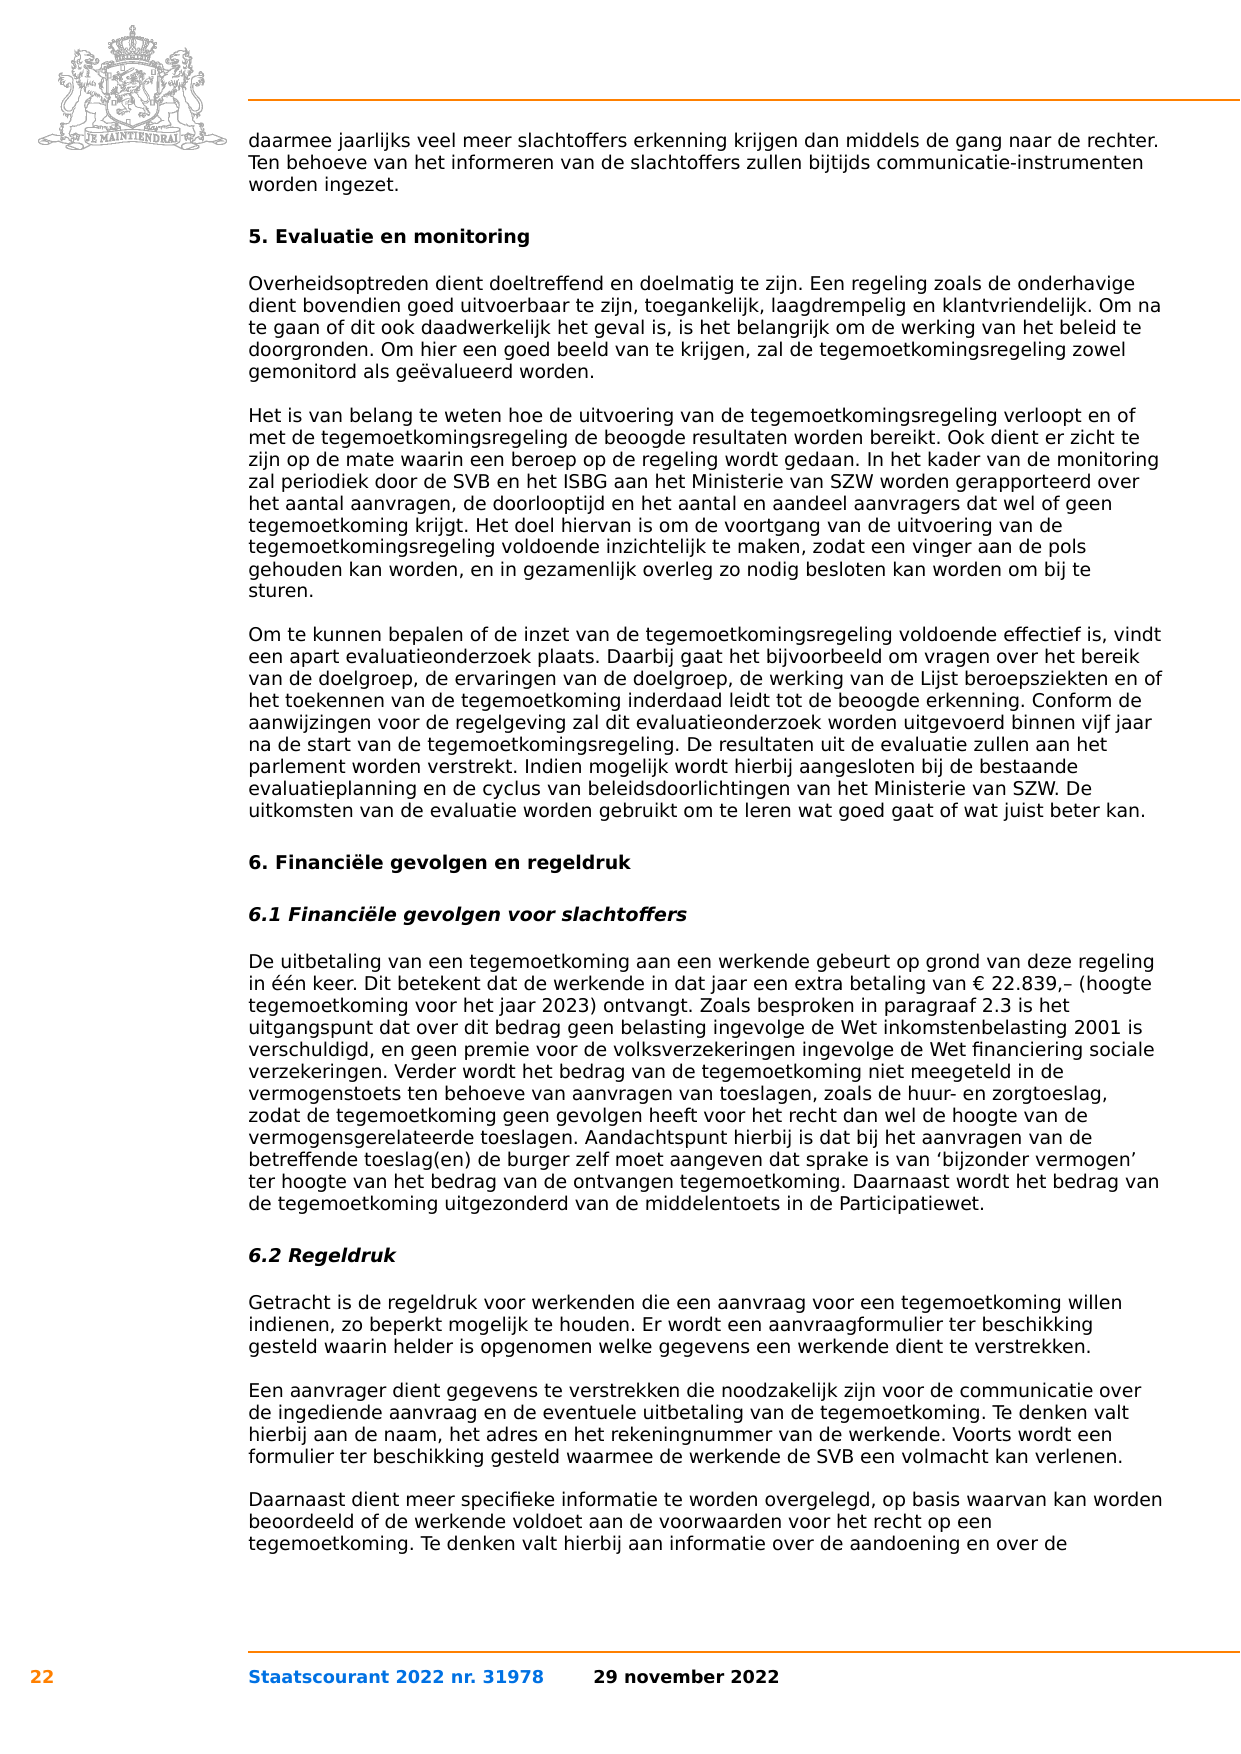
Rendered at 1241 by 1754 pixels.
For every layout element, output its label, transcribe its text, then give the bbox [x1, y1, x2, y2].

text Daarnaast dient meer specifieke informatie te worden overgelegd, op basis waarvan kan worden beoordeeld of de werkende voldoet aan de voorwaarden voor het recht op een tegemoetkoming. Te denken valt hierbij aan informatie over de aandoening en over de [248, 1489, 1163, 1555]
text Overheidsoptreden dient doeltreffend en doelmatig te zijn. Een regeling zoals de onderhavige dient bovendien goed uitvoerbaar te zijn, toegankelijk, laagdrempelig en klantvriendelijk. Om na te gaan of dit ook daadwerkelijk het geval is, is het belangrijk om de werking van het beleid te doorgronden. Om hier een goed beeld van te krijgen, zal de tegemoetkomingsregeling zowel gemonitord als geëvalueerd worden. [248, 273, 1163, 383]
text Getracht is de regeldruk voor werkenden die een aanvraag voor een tegemoetkoming willen indienen, zo beperkt mogelijk te houden. Er wordt een aanvraagformulier ter beschikking gesteld waarin helder is opgenomen welke gegevens een werkende dient te verstrekken. [248, 1292, 1163, 1358]
subtitle 6. Financiële gevolgen en regeldruk [248, 852, 1163, 874]
text Een aanvrager dient gegevens te verstrekken die noodzakelijk zijn voor de communicatie over de ingediende aanvraag en de eventuele uitbetaling van de tegemoetkoming. Te denken valt hierbij aan de naam, het adres en het rekeningnummer van de werkende. Voorts wordt een formulier ter beschikking gesteld waarmee de werkende de SVB een volmacht kan verlenen. [248, 1379, 1163, 1467]
subtitle 6.1 Financiële gevolgen voor slachtoffers [248, 904, 1163, 926]
subtitle 5. Evaluatie en monitoring [248, 226, 1163, 248]
text Het is van belang te weten hoe de uitvoering van de tegemoetkomingsregeling verloopt en of met de tegemoetkomingsregeling de beoogde resultaten worden bereikt. Ook dient er zicht te zijn op de mate waarin een beroep op de regeling wordt gedaan. In het kader van de monitoring zal periodiek door de SVB en het ISBG aan het Ministerie van SZW worden gerapporteerd over het aantal aanvragen, de doorlooptijd en het aantal en aandeel aanvragers dat wel of geen tegemoetkoming krijgt. Het doel hiervan is om de voortgang van de uitvoering van de tegemoetkomingsregeling voldoende inzichtelijk te maken, zodat een vinger aan de pols gehouden kan worden, en in gezamenlijk overleg zo nodig besloten kan worden om bij te sturen. [248, 404, 1163, 602]
text Om te kunnen bepalen of de inzet van de tegemoetkomingsregeling voldoende effectief is, vindt een apart evaluatieonderzoek plaats. Daarbij gaat het bijvoorbeeld om vragen over het bereik van de doelgroep, de ervaringen van de doelgroep, de werking van de Lijst beroepsziekten en of het toekennen van de tegemoetkoming inderdaad leidt tot de beoogde erkenning. Conform de aanwijzingen voor de regelgeving zal dit evaluatieonderzoek worden uitgevoerd binnen vijf jaar na de start van de tegemoetkomingsregeling. De resultaten uit de evaluatie zullen aan het parlement worden verstrekt. Indien mogelijk wordt hierbij aangesloten bij de bestaande evaluatieplanning en de cyclus van beleidsdoorlichtingen van het Ministerie van SZW. De uitkomsten van de evaluatie worden gebruikt om te leren wat goed gaat of wat juist beter kan. [248, 624, 1163, 822]
text De uitbetaling van een tegemoetkoming aan een werkende gebeurt op grond van deze regeling in één keer. Dit betekent dat de werkende in dat jaar een extra betaling van € 22.839,– (hoogte tegemoetkoming voor het jaar 2023) ontvangt. Zoals besproken in paragraaf 2.3 is het uitgangspunt dat over dit bedrag geen belasting ingevolge de Wet inkomstenbelasting 2001 is verschuldigd, en geen premie voor de volksverzekeringen ingevolge de Wet financiering sociale verzekeringen. Verder wordt het bedrag van de tegemoetkoming niet meegeteld in de vermogenstoets ten behoeve van aanvragen van toeslagen, zoals de huur- en zorgtoeslag, zodat de tegemoetkoming geen gevolgen heeft voor het recht dan wel de hoogte van de vermogensgerelateerde toeslagen. Aandachtspunt hierbij is dat bij het aanvragen van de betreffende toeslag(en) de burger zelf moet aangeven dat sprake is van ‘bijzonder vermogen’ ter hoogte van het bedrag van de ontvangen tegemoetkoming. Daarnaast wordt het bedrag van de tegemoetkoming uitgezonderd van de middelentoets in de Participatiewet. [248, 951, 1163, 1215]
text daarmee jaarlijks veel meer slachtoffers erkenning krijgen dan middels de gang naar de rechter. Ten behoeve van het informeren van de slachtoffers zullen bijtijds communicatie-instrumenten worden ingezet. [248, 130, 1163, 196]
subtitle 6.2 Regeldruk [248, 1245, 1163, 1267]
picture [38, 25, 227, 150]
